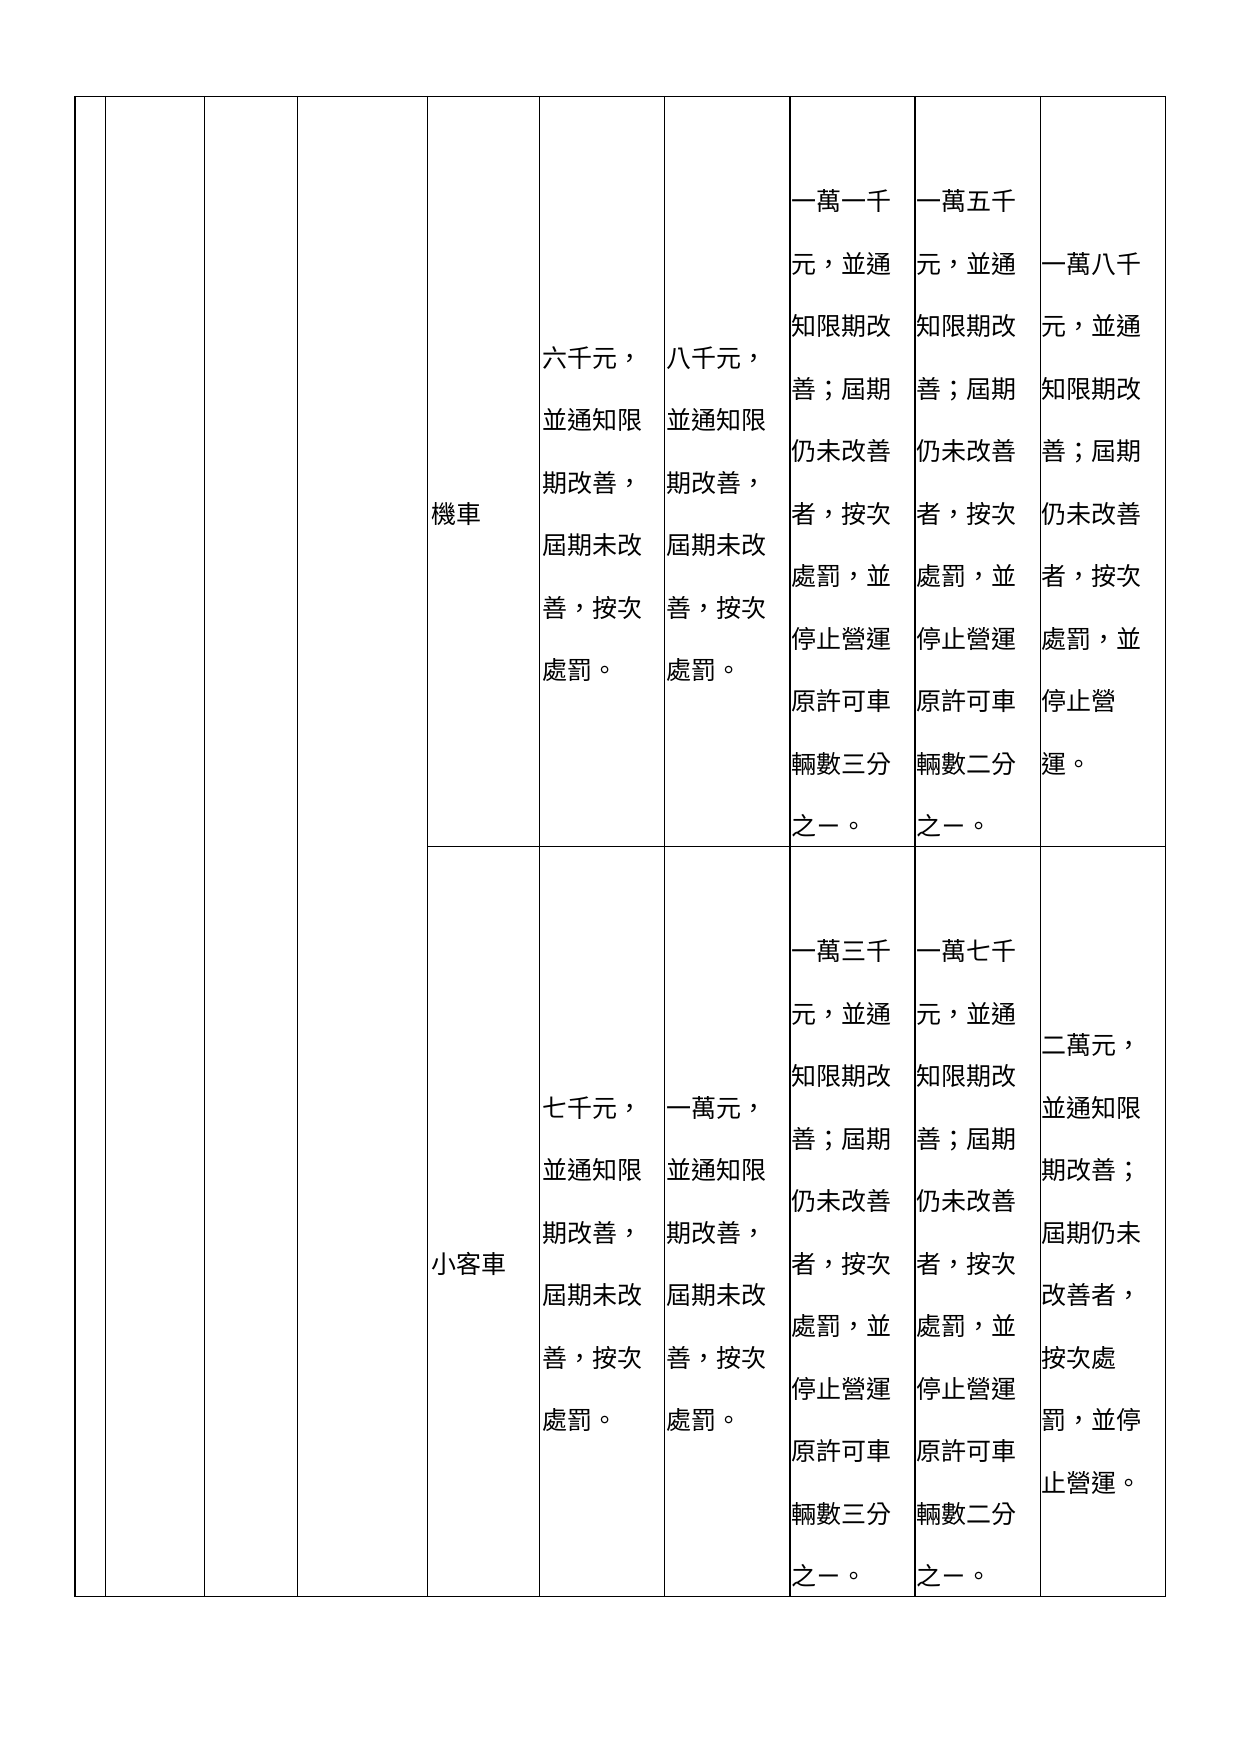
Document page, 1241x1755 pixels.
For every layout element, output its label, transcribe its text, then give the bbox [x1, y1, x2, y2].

table_cell 二萬元，並通知限期改善；屆期仍未改善者，按次處罰，並停止營運。 [1041, 847, 1165, 1596]
table_cell 機車 [428, 97, 539, 846]
table_cell [298, 97, 427, 1596]
table_cell 一萬元，並通知限期改善，屆期未改善，按次處罰。 [665, 847, 789, 1596]
table_cell 一萬一千元，並通知限期改善；屆期仍未改善者，按次處罰，並停止營運原許可車輛數三分之ㄧ。 [791, 97, 914, 846]
table_cell 小客車 [428, 847, 539, 1596]
table_cell 八千元，並通知限期改善，屆期未改善，按次處罰。 [665, 97, 789, 846]
table_cell 七千元，並通知限期改善，屆期未改善，按次處罰。 [540, 847, 664, 1596]
table_cell 一萬三千元，並通知限期改善；屆期仍未改善者，按次處罰，並停止營運原許可車輛數三分之ㄧ。 [791, 847, 914, 1596]
table_cell 一萬五千元，並通知限期改善；屆期仍未改善者，按次處罰，並停止營運原許可車輛數二分之ㄧ。 [916, 97, 1040, 846]
table_cell 一萬七千元，並通知限期改善；屆期仍未改善者，按次處罰，並停止營運原許可車輛數二分之ㄧ。 [916, 847, 1040, 1596]
table_cell [205, 97, 297, 1596]
table_cell 六千元，並通知限期改善，屆期未改善，按次處罰。 [540, 97, 664, 846]
table_cell [106, 97, 204, 1596]
table_cell 一萬八千元，並通知限期改善；屆期仍未改善者，按次處罰，並停止營運。 [1041, 97, 1165, 846]
table_cell [76, 97, 105, 1596]
